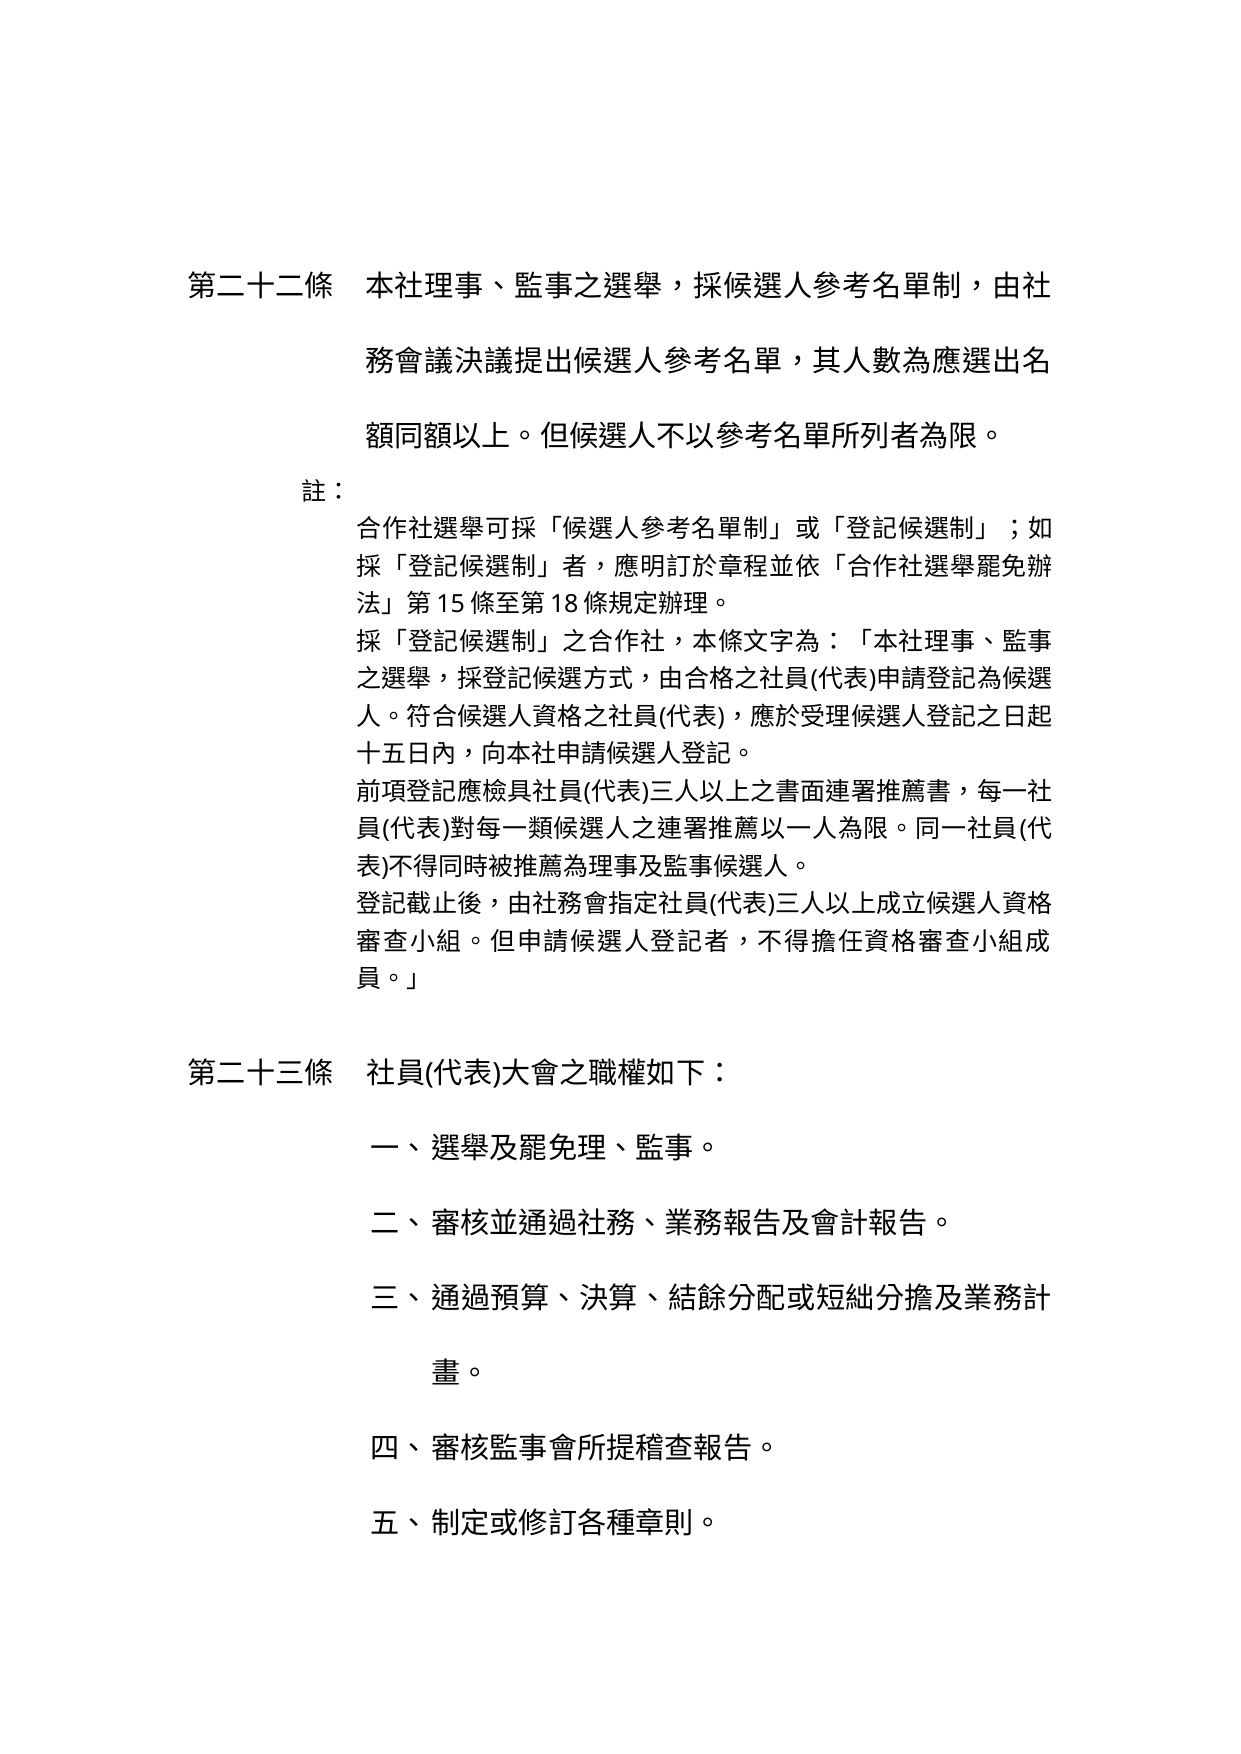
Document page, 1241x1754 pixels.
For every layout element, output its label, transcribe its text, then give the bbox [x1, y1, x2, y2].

list 通過預算、決算、結餘分配或短絀分擔及業務計畫。 [370, 1252, 1053, 1402]
list 本社理事、監事之選舉，採候選人參考名單制，由社務會議決議提出候選人參考名單，其人數為應選出名額同額以上。但候選人不以參考名單所列者為限。 [187, 239, 1053, 464]
list 選舉及罷免理、監事。 [370, 1102, 1053, 1177]
list 制定或修訂各種章則。 [370, 1477, 1053, 1552]
text 合作社選舉可採「候選人參考名單制」或「登記候選制」；如採「登記候選制」者，應明訂於章程並依「合作社選舉罷免辦法」第15條至第18條規定辦理。 [356, 502, 1053, 614]
list 審核監事會所提稽查報告。 [370, 1402, 1053, 1477]
text 註： [301, 464, 1053, 502]
text 採「登記候選制」之合作社，本條文字為：「本社理事、監事之選舉，採登記候選方式，由合格之社員(代表)申請登記為候選人。符合候選人資格之社員(代表)，應於受理候選人登記之日起十五日內，向本社申請候選人登記。 [356, 614, 1053, 764]
list 審核並通過社務、業務報告及會計報告。 [370, 1177, 1053, 1252]
text 前項登記應檢具社員(代表)三人以上之書面連署推薦書，每一社員(代表)對每一類候選人之連署推薦以一人為限。同一社員(代表)不得同時被推薦為理事及監事候選人。 [356, 764, 1053, 877]
text 登記截止後，由社務會指定社員(代表)三人以上成立候選人資格審查小組。但申請候選人登記者，不得擔任資格審查小組成員。」 [356, 877, 1053, 989]
list 社員(代表)大會之職權如下： [187, 1027, 1053, 1102]
